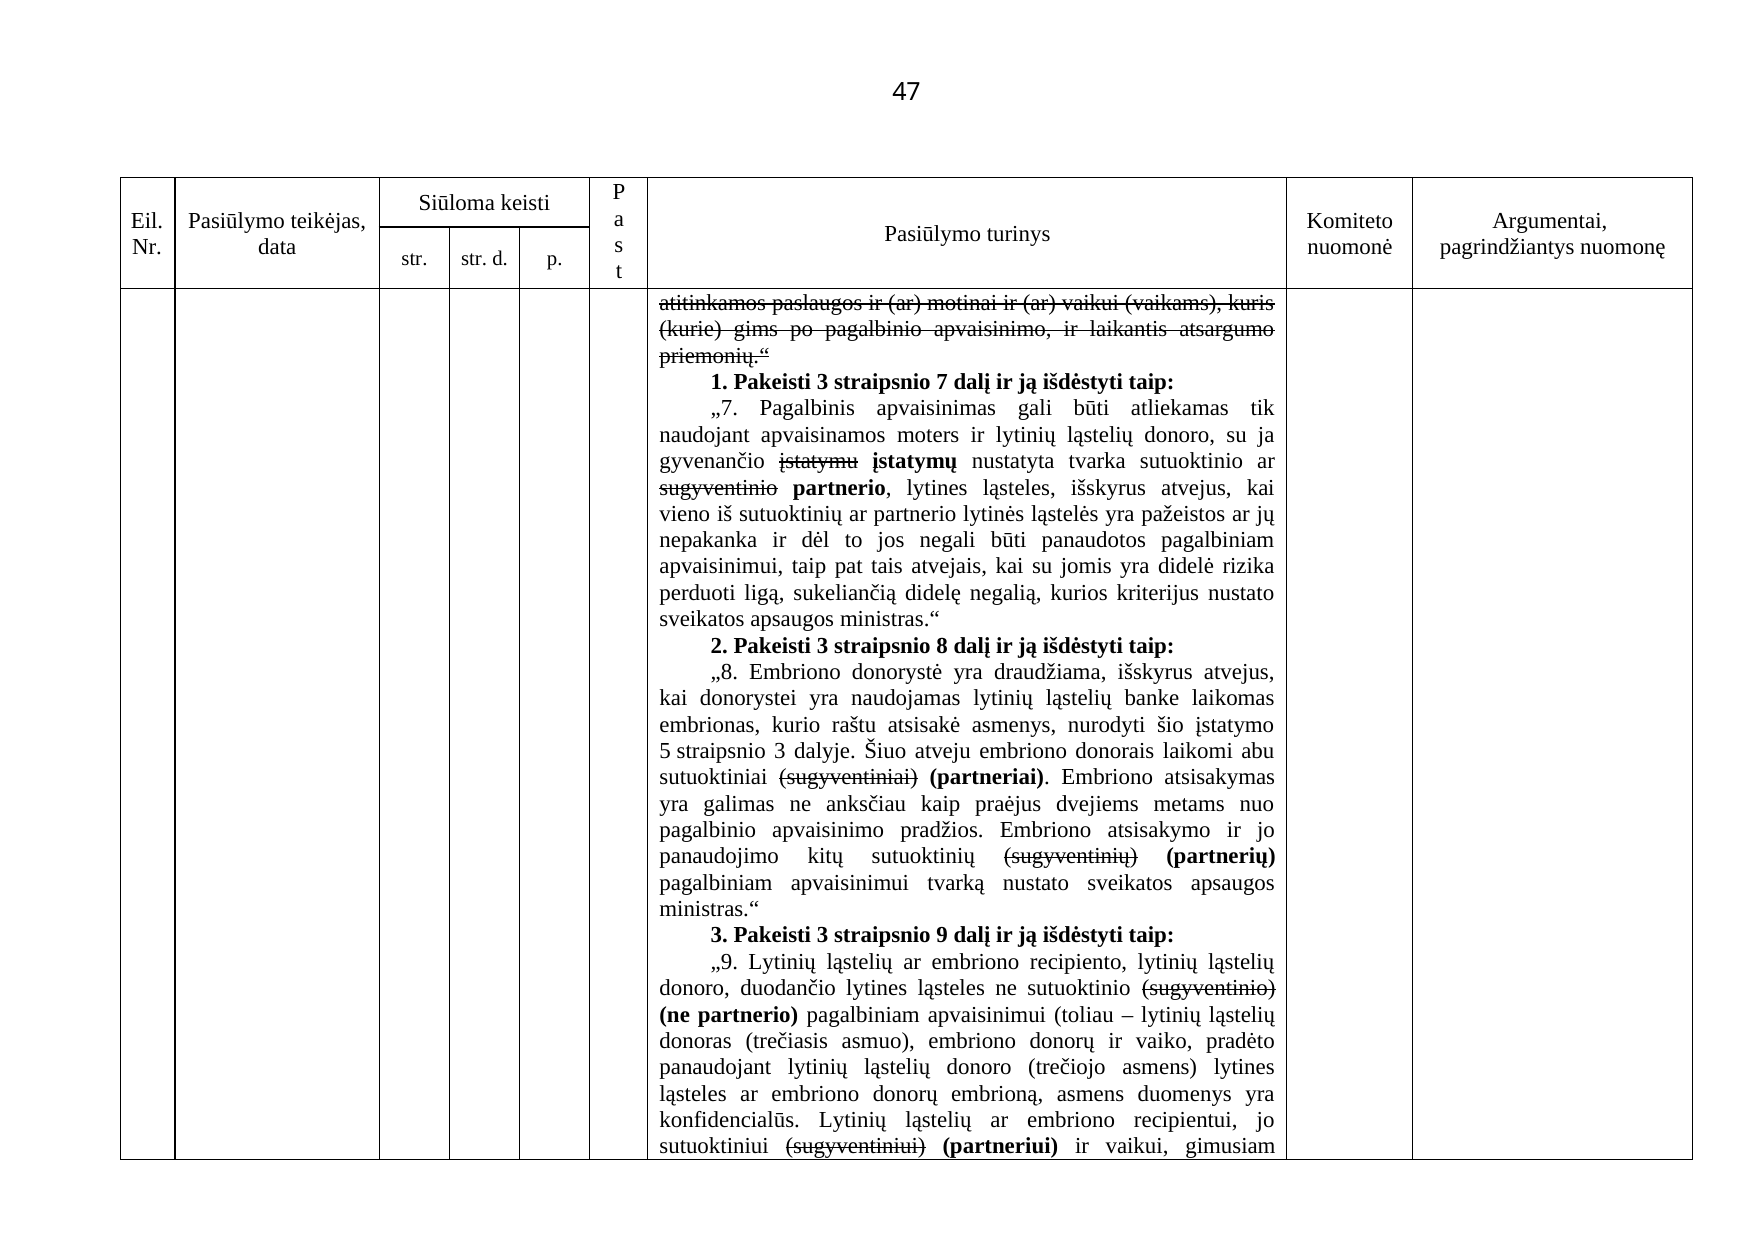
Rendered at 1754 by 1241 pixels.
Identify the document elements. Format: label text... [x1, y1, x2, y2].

table_header Pasiūlymo turinys [648, 178, 1286, 288]
table_header Siūloma keisti [380, 178, 589, 226]
table_cell [590, 289, 647, 1159]
table_cell atitinkamos paslaugos ir (ar) motinai ir (ar) vaikui (vaikams), kuris (kurie) gims po pagalbinio apvaisinimo, ir laikantis atsargumo priemonių.“ 1. Pakeisti 3 straipsnio 7 dalį ir ją išdėstyti taip: „7. Pagalbinis apvaisinimas gali būti atliekamas tik naudojant apvaisinamos moters ir lytinių ląstelių donoro, su ja gyvenančio įstatymu įstatymų nustatyta tvarka sutuoktinio ar sugyventinio partnerio, lytines ląsteles, išskyrus atvejus, kai vieno iš sutuoktinių ar partnerio lytinės ląstelės yra pažeistos ar jų nepakanka ir dėl to jos negali būti panaudotos pagalbiniam apvaisinimui, taip pat tais atvejais, kai su jomis yra didelė rizika perduoti ligą, sukeliančią didelę negalią, kurios kriterijus nustato sveikatos apsaugos ministras.“ 2. Pakeisti 3 straipsnio 8 dalį ir ją išdėstyti taip: „8. Embriono donorystė yra draudžiama, išskyrus atvejus, kai donorystei yra naudojamas lytinių ląstelių banke laikomas embrionas, kurio raštu atsisakė asmenys, nurodyti šio įstatymo 5 straipsnio 3 dalyje. Šiuo atveju embriono donorais laikomi abu sutuoktiniai (sugyventiniai) (partneriai). Embriono atsisakymas yra galimas ne anksčiau kaip praėjus dvejiems metams nuo pagalbinio apvaisinimo pradžios. Embriono atsisakymo ir jo panaudojimo kitų sutuoktinių (sugyventinių) (partnerių) pagalbiniam apvaisinimui tvarką nustato sveikatos apsaugos ministras.“ 3. Pakeisti 3 straipsnio 9 dalį ir ją išdėstyti taip: „9. Lytinių ląstelių ar embriono recipiento, lytinių ląstelių donoro, duodančio lytines ląsteles ne sutuoktinio (sugyventinio) (ne partnerio) pagalbiniam apvaisinimui (toliau – lytinių ląstelių donoras (trečiasis asmuo), embriono donorų ir vaiko, pradėto panaudojant lytinių ląstelių donoro (trečiojo asmens) lytines ląsteles ar embriono donorų embrioną, asmens duomenys yra konfidencialūs. Lytinių ląstelių ar embriono recipientui, jo sutuoktiniui (sugyventiniui) (partneriui) ir vaikui, gimusiam [648, 289, 1286, 1159]
table_header Eil. Nr. [121, 178, 174, 288]
table_header Pastabos [590, 178, 647, 288]
table_cell [121, 289, 174, 1159]
table_header Komiteto nuomonė [1287, 178, 1412, 288]
table_cell str. d. [450, 228, 519, 288]
table_header Pasiūlymo teikėjas, data [176, 178, 379, 288]
table_header Argumentai, pagrindžiantys nuomonę [1413, 178, 1692, 288]
table_cell [176, 289, 379, 1159]
table_cell [1413, 289, 1692, 1159]
table_cell p. [520, 228, 589, 288]
table_cell [450, 289, 519, 1159]
table_cell str. [380, 228, 449, 288]
table_cell [380, 289, 449, 1159]
table_cell [1287, 289, 1412, 1159]
table_cell [520, 289, 589, 1159]
